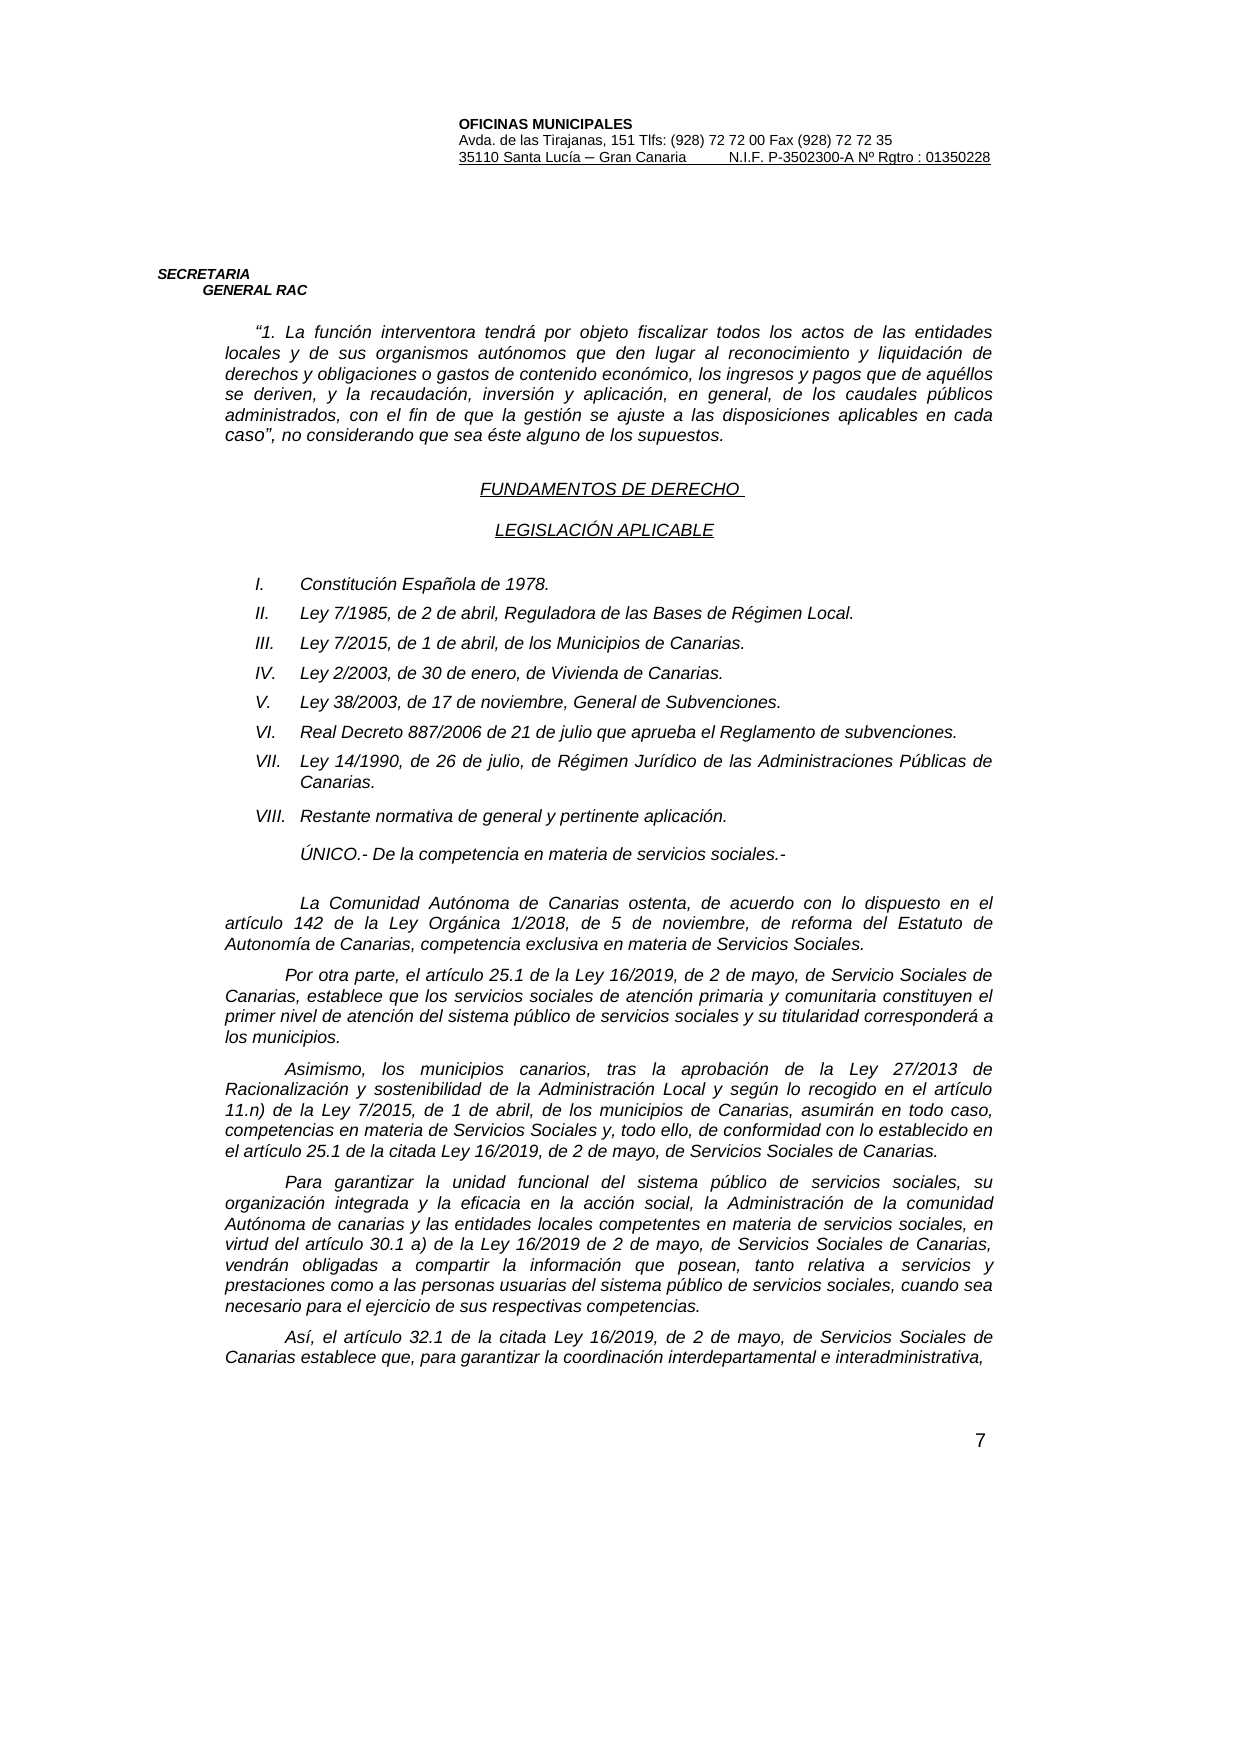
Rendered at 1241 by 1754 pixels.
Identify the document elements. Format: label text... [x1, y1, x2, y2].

text La Comunidad Autónoma de Canarias ostenta, de acuerdo con lo dispuesto en el artículo 142 de la Ley Orgánica 1/2018, de 5 de noviembre, de reforma del Estatuto de Autonomía de Canarias, competencia exclusiva en materia de Servicios Sociales. [225, 892, 994, 955]
list Restante normativa de general y pertinente aplicación. ÚNICO.- De la competencia en materia de servicios sociales.- [255, 792, 1107, 868]
table_cell SECRETARIA GENERAL RAC [52, 266, 323, 299]
text Asimismo, los municipios canarios, tras la aprobación de la Ley 27/2013 de Racionalización y sostenibilidad de la Administración Local y según lo recogido en el artículo 11.n) de la Ley 7/2015, de 1 de abril, de los municipios de Canarias, asumirán en todo caso, competencias en materia de Servicios Sociales y, todo ello, de conformidad con lo establecido en el artículo 25.1 de la citada Ley 16/2019, de 2 de mayo, de Servicios Sociales de Canarias. [225, 1059, 994, 1161]
text 7 [975, 1430, 1107, 1452]
table_cell [324, 266, 1106, 299]
list Ley 38/2003, de 17 de noviembre, General de Subvenciones. [255, 692, 1107, 713]
text Para garantizar la unidad funcional del sistema público de servicios sociales, su organización integrada y la eficacia en la acción social, la Administración de la comunidad Autónoma de canarias y las entidades locales competentes en materia de servicios sociales, en virtud del artículo 30.1 a) de la Ley 16/2019 de 2 de mayo, de Servicios Sociales de Canarias, vendrán obligadas a compartir la información que posean, tanto relativa a servicios y prestaciones como a las personas usuarias del sistema público de servicios sociales, cuando sea necesario para el ejercicio de sus respectivas competencias. [225, 1172, 994, 1316]
list Ley 7/2015, de 1 de abril, de los Municipios de Canarias. [255, 633, 1107, 654]
list Constitución Española de 1978. [255, 574, 1107, 594]
list Real Decreto 887/2006 de 21 de julio que aprueba el Reglamento de subvenciones. [255, 722, 1107, 742]
list Ley 14/1990, de 26 de julio, de Régimen Jurídico de las Administraciones Públicas de Canarias. [255, 751, 994, 792]
text Por otra parte, el artículo 25.1 de la Ley 16/2019, de 2 de mayo, de Servicio Sociales de Canarias, establece que los servicios sociales de atención primaria y comunitaria constituyen el primer nivel de atención del sistema público de servicios sociales y su titularidad corresponderá a los municipios. [225, 965, 994, 1048]
list Ley 2/2003, de 30 de enero, de Vivienda de Canarias. [255, 663, 1107, 683]
list Ley 7/1985, de 2 de abril, Reguladora de las Bases de Régimen Local. [255, 603, 1107, 624]
text FUNDAMENTOS DE DERECHO LEGISLACIÓN APLICABLE [480, 462, 1107, 544]
table_header OFICINAS MUNICIPALES Avda. de las Tirajanas, 151 Tlfs: (928) 72 72 00 Fax (928) 72 72 35 35110 Santa Lucía – Gran Canaria N.I.F. P-3502300-A Nº Rgtro : 01350228 [324, 90, 1106, 266]
text Así, el artículo 32.1 de la citada Ley 16/2019, de 2 de mayo, de Servicios Sociales de Canarias establece que, para garantizar la coordinación interdepartamental e interadministrativa, [225, 1327, 994, 1368]
table_header [52, 90, 323, 266]
text “1. La función interventora tendrá por objeto fiscalizar todos los actos de las entidades locales y de sus organismos autónomos que den lugar al reconocimiento y liquidación de derechos y obligaciones o gastos de contenido económico, los ingresos y pagos que de aquéllos se deriven, y la recaudación, inversión y aplicación, en general, de los caudales públicos administrados, con el fin de que la gestión se ajuste a las disposiciones aplicables en cada caso”, no considerando que sea éste alguno de los supuestos. [225, 323, 994, 446]
